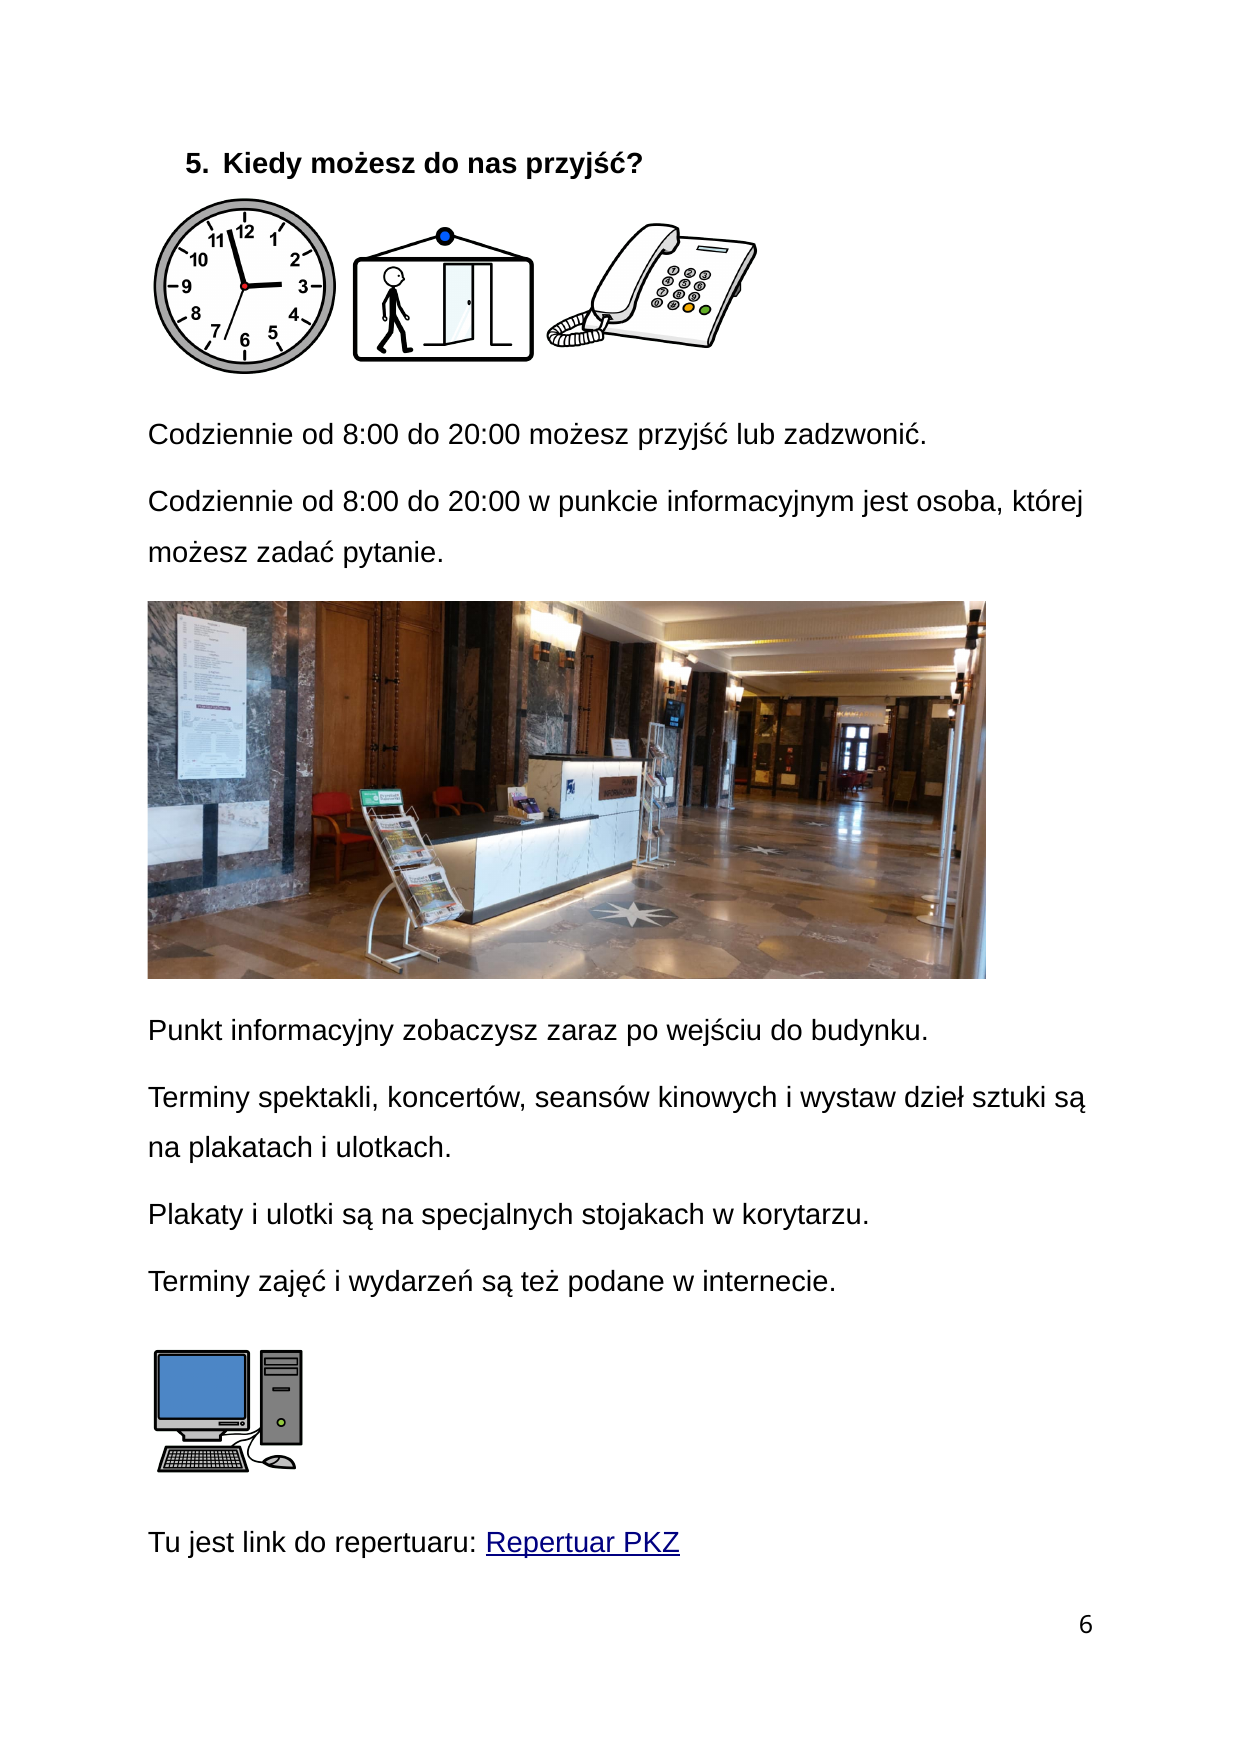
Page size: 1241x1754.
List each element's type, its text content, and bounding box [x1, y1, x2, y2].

text Codziennie od 8:00 do 20:00 w punkcie informacyjnym jest osoba, której możesz zadać pytanie. [148, 484, 1093, 568]
list Kiedy możesz do nas przyjść? [185, 146, 1093, 179]
text Tu jest link do repertuaru: Repertuar PKZ [148, 1525, 1093, 1559]
text Terminy spektakli, koncertów, seansów kinowych i wystaw dzieł sztuki są na plakatach i ulotkach. [148, 1080, 1093, 1163]
text Punkt informacyjny zobaczysz zaraz po wejściu do budynku. [148, 1013, 1093, 1046]
text Plakaty i ulotki są na specjalnych stojakach w korytarzu. [148, 1197, 1093, 1231]
text Codziennie od 8:00 do 20:00 możesz przyjść lub zadzwonić. [148, 417, 1093, 451]
text Terminy zajęć i wydarzeń są też podane w internecie. [148, 1264, 1093, 1297]
